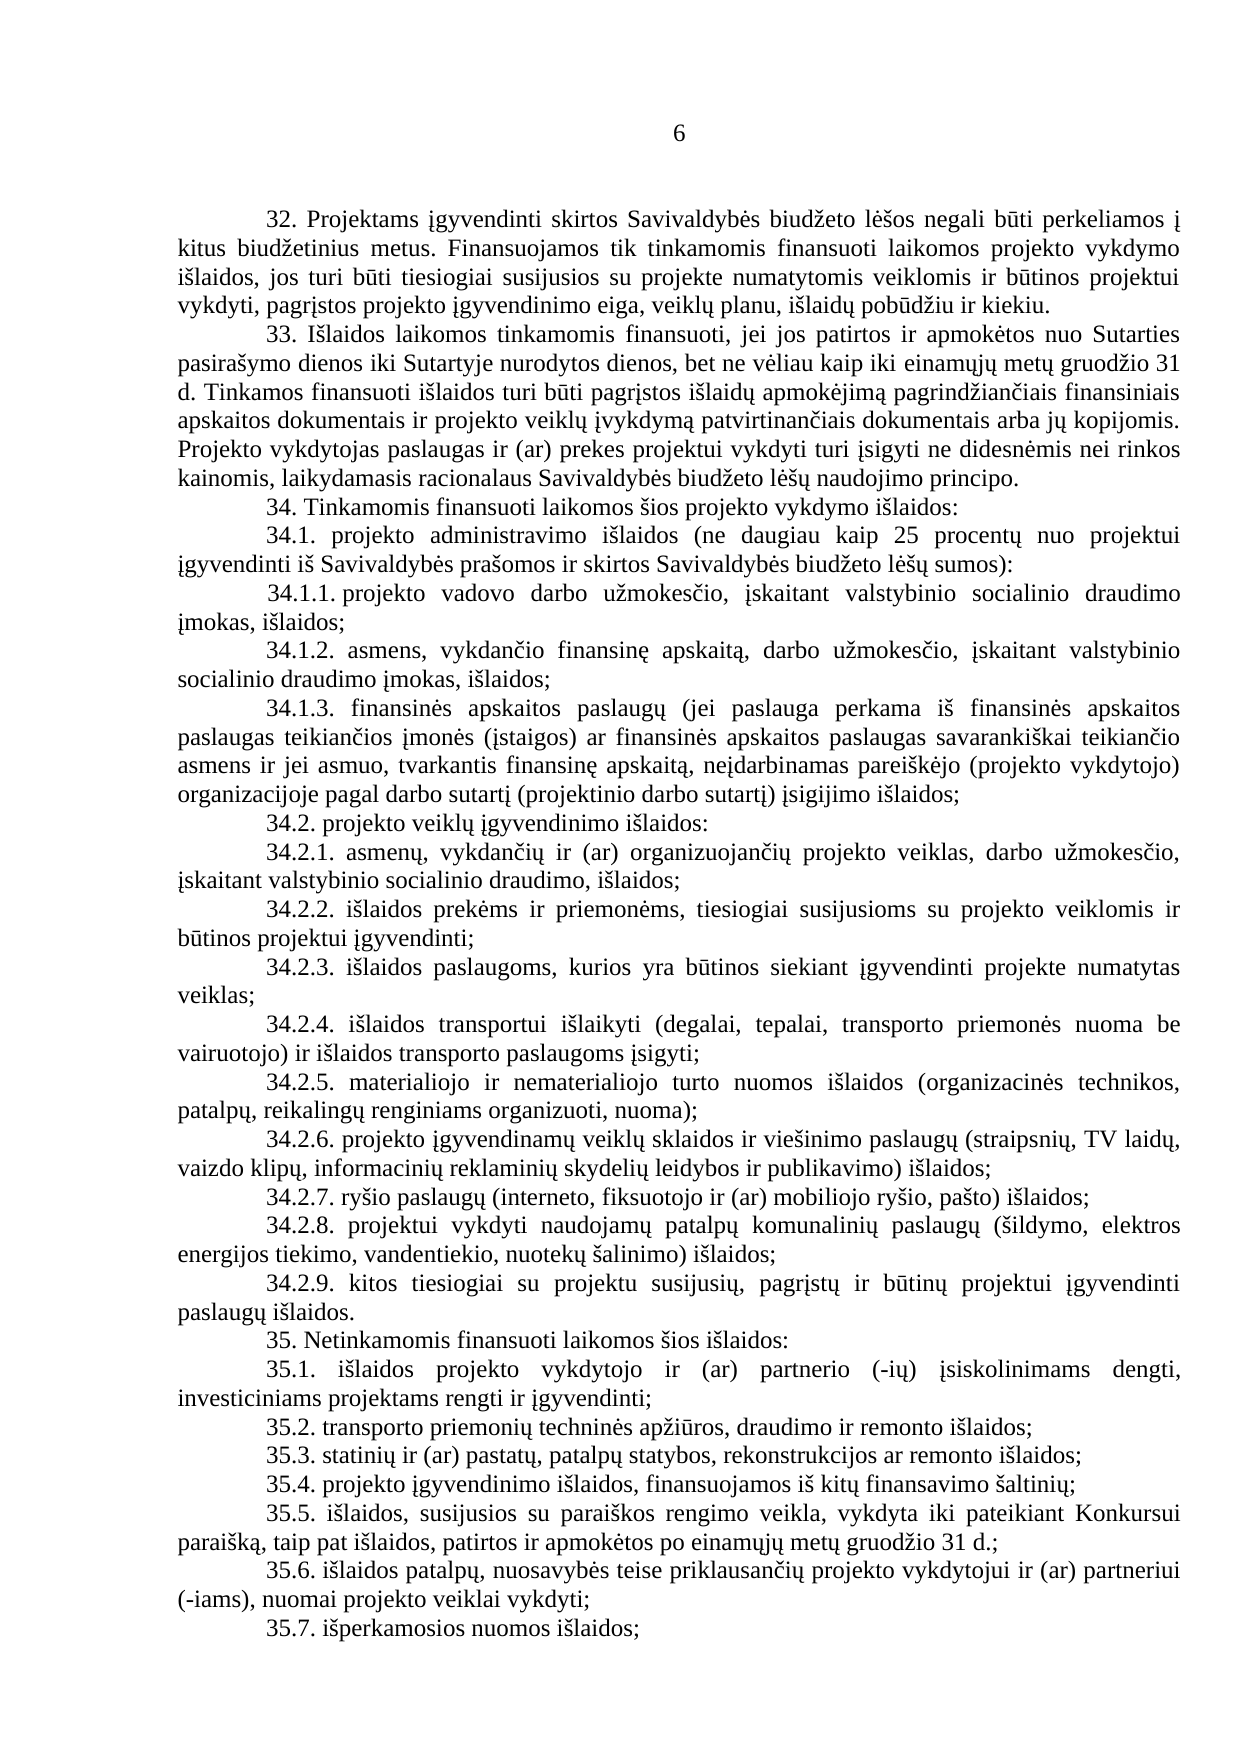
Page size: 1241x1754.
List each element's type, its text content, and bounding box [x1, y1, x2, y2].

text 35.7. išperkamosios nuomos išlaidos; [177, 1613, 1181, 1642]
text 35.3. statinių ir (ar) pastatų, patalpų statybos, rekonstrukcijos ar remonto išlaidos; [177, 1441, 1181, 1469]
text 34.2.9. kitos tiesiogiai su projektu susijusių, pagrįstų ir būtinų projektui įgyvendinti paslaugų išlaidos. [177, 1268, 1181, 1326]
text 35. Netinkamomis finansuoti laikomos šios išlaidos: [177, 1326, 1181, 1354]
text 34.2. projekto veiklų įgyvendinimo išlaidos: [177, 808, 1181, 837]
text 34.2.2. išlaidos prekėms ir priemonėms, tiesiogiai susijusioms su projekto veiklomis ir būtinos projektui įgyvendinti; [177, 894, 1181, 952]
text 35.5. išlaidos, susijusios su paraiškos rengimo veikla, vykdyta iki pateikiant Konkursui paraišką, taip pat išlaidos, patirtos ir apmokėtos po einamųjų metų gruodžio 31 d.; [177, 1498, 1181, 1556]
text 35.2. transporto priemonių techninės apžiūros, draudimo ir remonto išlaidos; [177, 1412, 1181, 1441]
text 34.1.2. asmens, vykdančio finansinę apskaitą, darbo užmokesčio, įskaitant valstybinio socialinio draudimo įmokas, išlaidos; [177, 636, 1181, 693]
text 35.6. išlaidos patalpų, nuosavybės teise priklausančių projekto vykdytojui ir (ar) partneriui (-iams), nuomai projekto veiklai vykdyti; [177, 1556, 1181, 1613]
text 33. Išlaidos laikomos tinkamomis finansuoti, jei jos patirtos ir apmokėtos nuo Sutarties pasirašymo dienos iki Sutartyje nurodytos dienos, bet ne vėliau kaip iki einamųjų metų gruodžio 31 d. Tinkamos finansuoti išlaidos turi būti pagrįstos išlaidų apmokėjimą pagrindžiančiais finansiniais apskaitos dokumentais ir projekto veiklų įvykdymą patvirtinančiais dokumentais arba jų kopijomis. Projekto vykdytojas paslaugas ir (ar) prekes projektui vykdyti turi įsigyti ne didesnėmis nei rinkos kainomis, laikydamasis racionalaus Savivaldybės biudžeto lėšų naudojimo principo. [177, 319, 1181, 492]
text 34.2.1. asmenų, vykdančių ir (ar) organizuojančių projekto veiklas, darbo užmokesčio, įskaitant valstybinio socialinio draudimo, išlaidos; [177, 837, 1181, 894]
text 34.2.8. projektui vykdyti naudojamų patalpų komunalinių paslaugų (šildymo, elektros energijos tiekimo, vandentiekio, nuotekų šalinimo) išlaidos; [177, 1211, 1181, 1268]
text 34.2.3. išlaidos paslaugoms, kurios yra būtinos siekiant įgyvendinti projekte numatytas veiklas; [177, 952, 1181, 1009]
text 34.2.6. projekto įgyvendinamų veiklų sklaidos ir viešinimo paslaugų (straipsnių, TV laidų, vaizdo klipų, informacinių reklaminių skydelių leidybos ir publikavimo) išlaidos; [177, 1124, 1181, 1182]
text 32. Projektams įgyvendinti skirtos Savivaldybės biudžeto lėšos negali būti perkeliamos į kitus biudžetinius metus. Finansuojamos tik tinkamomis finansuoti laikomos projekto vykdymo išlaidos, jos turi būti tiesiogiai susijusios su projekte numatytomis veiklomis ir būtinos projektui vykdyti, pagrįstos projekto įgyvendinimo eiga, veiklų planu, išlaidų pobūdžiu ir kiekiu. [177, 204, 1181, 319]
text 34.1.3. finansinės apskaitos paslaugų (jei paslauga perkama iš finansinės apskaitos paslaugas teikiančios įmonės (įstaigos) ar finansinės apskaitos paslaugas savarankiškai teikiančio asmens ir jei asmuo, tvarkantis finansinę apskaitą, neįdarbinamas pareiškėjo (projekto vykdytojo) organizacijoje pagal darbo sutartį (projektinio darbo sutartį) įsigijimo išlaidos; [177, 693, 1181, 808]
text 34.1.1. projekto vadovo darbo užmokesčio, įskaitant valstybinio socialinio draudimo įmokas, išlaidos; [177, 578, 1181, 636]
text 35.1. išlaidos projekto vykdytojo ir (ar) partnerio (-ių) įsiskolinimams dengti, investiciniams projektams rengti ir įgyvendinti; [177, 1354, 1181, 1412]
text 34.2.7. ryšio paslaugų (interneto, fiksuotojo ir (ar) mobiliojo ryšio, pašto) išlaidos; [177, 1182, 1181, 1211]
text 34.2.4. išlaidos transportui išlaikyti (degalai, tepalai, transporto priemonės nuoma be vairuotojo) ir išlaidos transporto paslaugoms įsigyti; [177, 1009, 1181, 1067]
text 34.1. projekto administravimo išlaidos (ne daugiau kaip 25 procentų nuo projektui įgyvendinti iš Savivaldybės prašomos ir skirtos Savivaldybės biudžeto lėšų sumos): [177, 521, 1181, 578]
text 34. Tinkamomis finansuoti laikomos šios projekto vykdymo išlaidos: [177, 492, 1181, 521]
text 35.4. projekto įgyvendinimo išlaidos, finansuojamos iš kitų finansavimo šaltinių; [177, 1469, 1181, 1498]
text 34.2.5. materialiojo ir nematerialiojo turto nuomos išlaidos (organizacinės technikos, patalpų, reikalingų renginiams organizuoti, nuoma); [177, 1067, 1181, 1124]
